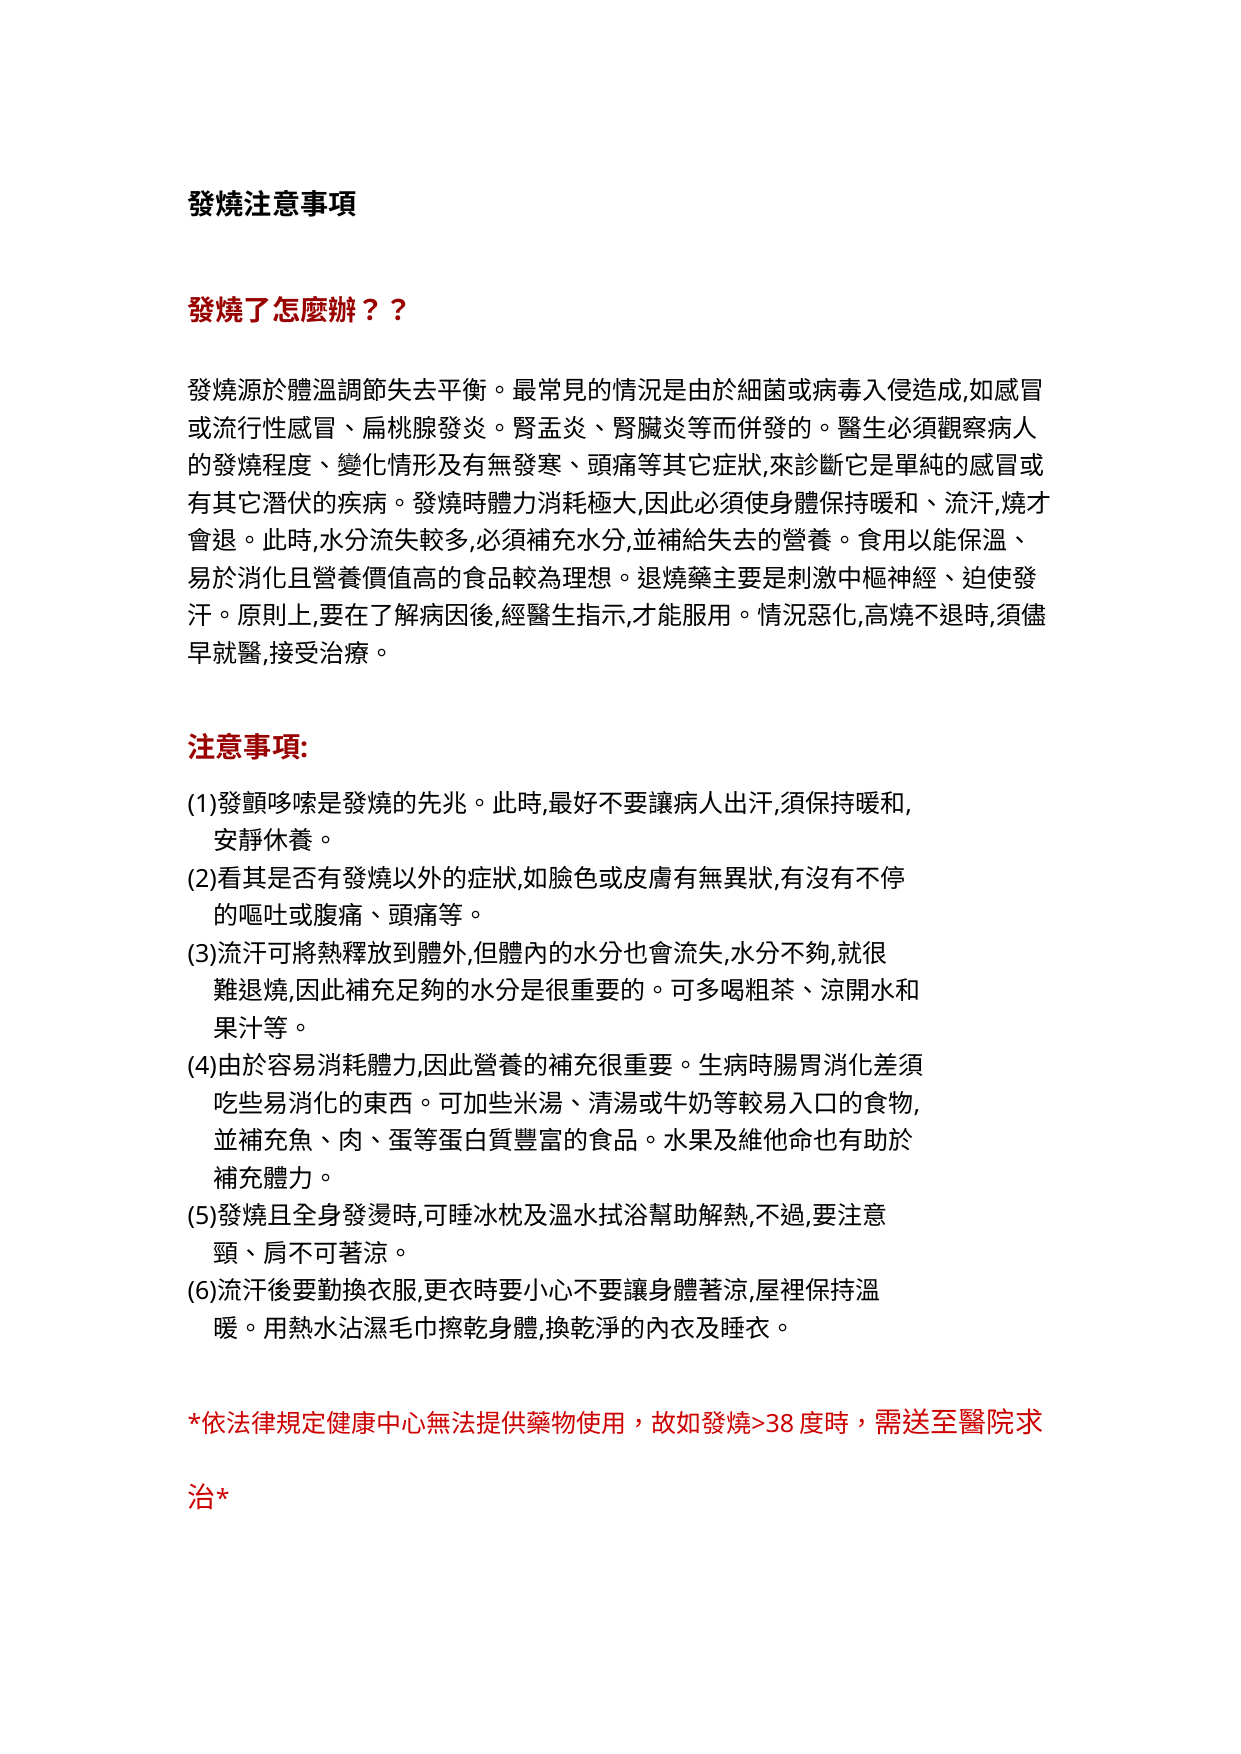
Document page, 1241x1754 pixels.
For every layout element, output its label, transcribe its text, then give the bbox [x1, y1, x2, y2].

table_header 發燒了怎麼辦？？ 發燒源於體溫調節失去平衡。最常見的情況是由於細菌或病毒入侵造成,如感冒或流行性感冒、扁桃腺發炎。腎盂炎、腎臟炎等而併發的。醫生必須觀察病人的發燒程度、變化情形及有無發寒、頭痛等其它症狀,來診斷它是單純的感冒或有其它潛伏的疾病。發燒時體力消耗極大,因此必須使身體保持暖和、流汗,燒才會退。此時,水分流失較多,必須補充水分,並補給失去的營養。食用以能保溫、易於消化且營養價值高的食品較為理想。退燒藥主要是刺激中樞神經、迫使發汗。原則上,要在了解病因後,經醫生指示,才能服用。情況惡化,高燒不退時,須儘早就醫,接受治療。 注意事項: (1)發顫哆嗦是發燒的先兆。此時,最好不要讓病人出汗,須保持暖和, 安靜休養。 (2)看其是否有發燒以外的症狀,如臉色或皮膚有無異狀,有沒有不停 的嘔吐或腹痛、頭痛等。 (3)流汗可將熱釋放到體外,但體內的水分也會流失,水分不夠,就很 難退燒,因此補充足夠的水分是很重要的。可多喝粗茶、涼開水和 果汁等。 (4)由於容易消耗體力,因此營養的補充很重要。生病時腸胃消化差須 吃些易消化的東西。可加些米湯、清湯或牛奶等較易入口的食物, 並補充魚、肉、蛋等蛋白質豐富的食品。水果及維他命也有助於 補充體力。 (5)發燒且全身發燙時,可睡冰枕及溫水拭浴幫助解熱,不過,要注意 頸、肩不可著涼。 (6)流汗後要勤換衣服,更衣時要小心不要讓身體著涼,屋裡保持溫 暖。用熱水沾濕毛巾擦乾身體,換乾淨的內衣及睡衣。 *依法律規定健康中心無法提供藥物使用，故如發燒>38度時，需送至醫院求治* [186, 269, 1054, 1534]
subtitle 發燒注意事項 [187, 164, 1053, 239]
